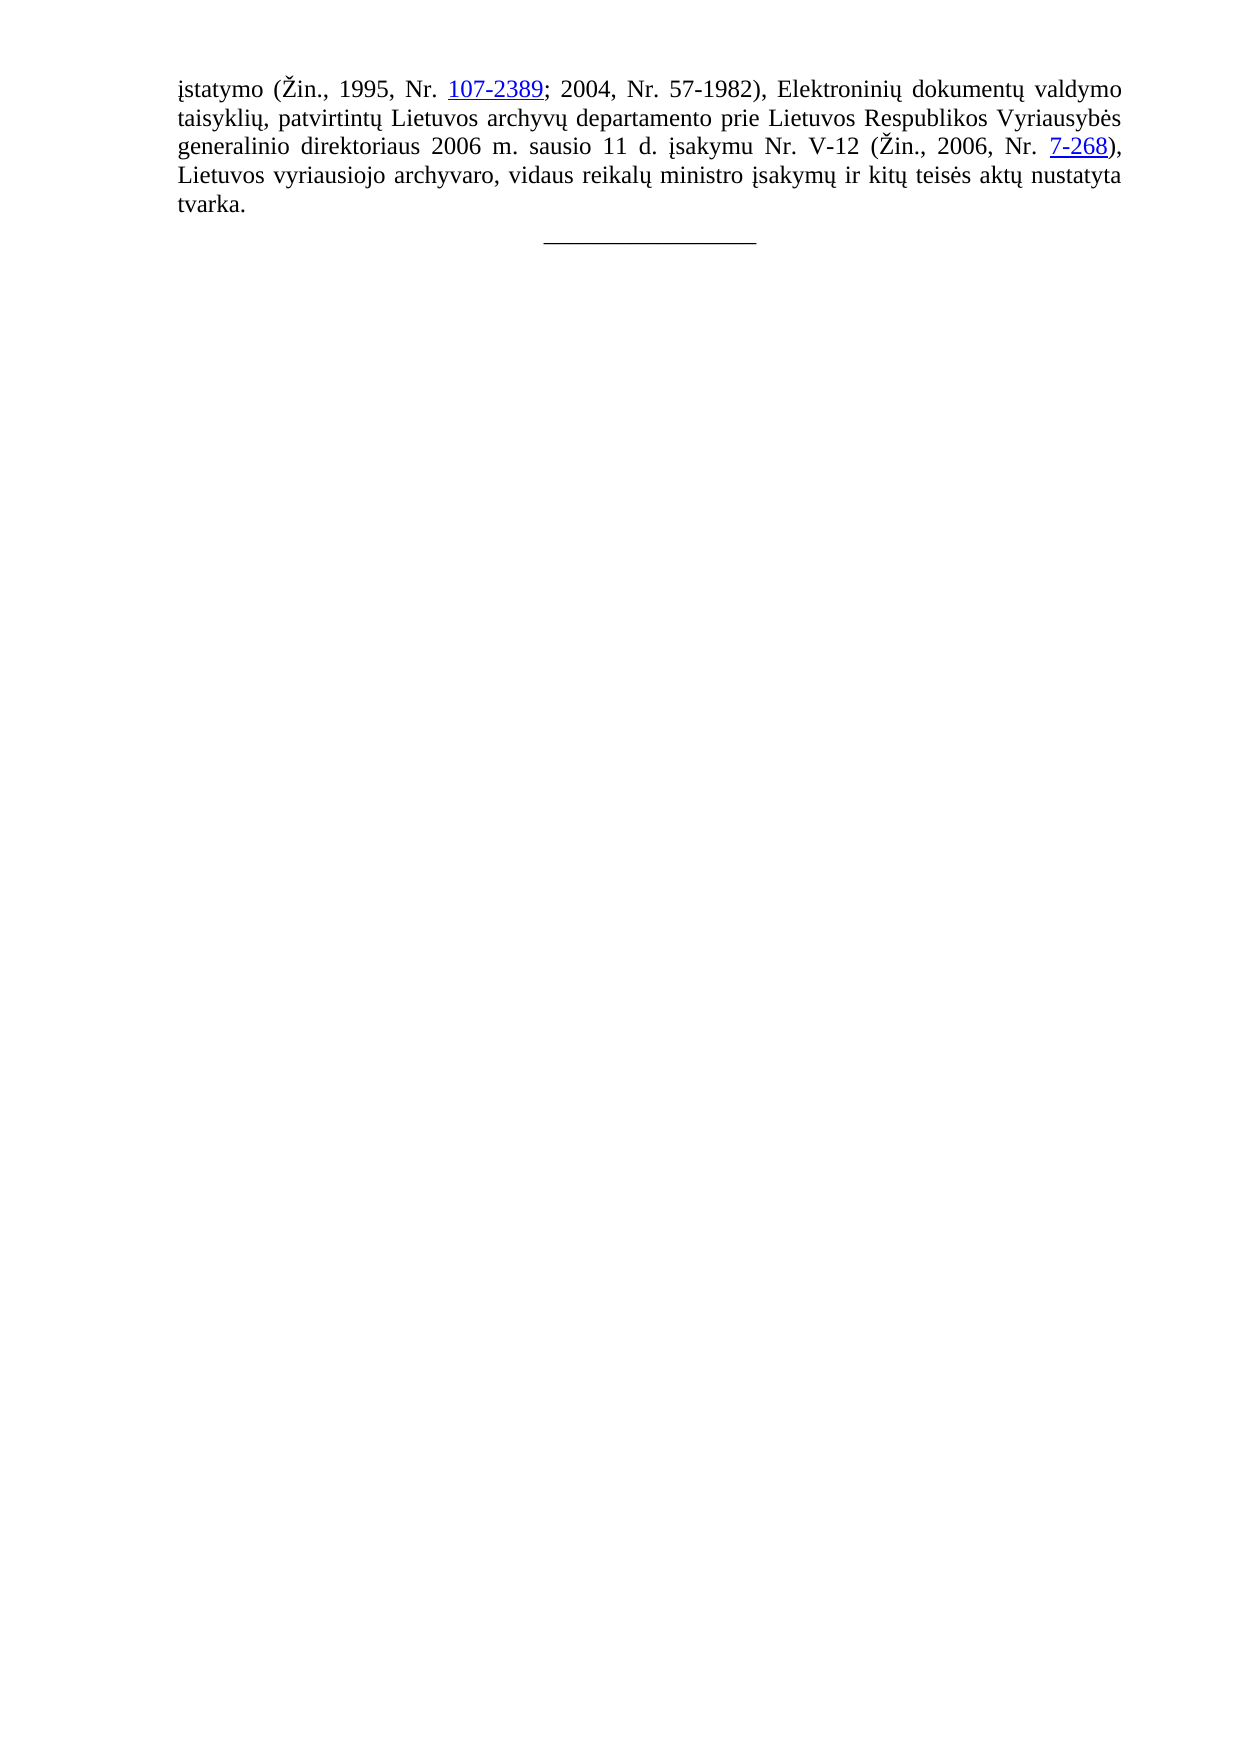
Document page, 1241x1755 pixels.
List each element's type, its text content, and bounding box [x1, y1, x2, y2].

text įstatymo (Žin., 1995, Nr. 107-2389; 2004, Nr. 57-1982), Elektroninių dokumentų valdymo taisyklių, patvirtintų Lietuvos archyvų departamento prie Lietuvos Respublikos Vyriausybės generalinio direktoriaus 2006 m. sausio 11 d. įsakymu Nr. V-12 (Žin., 2006, Nr. 7-268), Lietuvos vyriausiojo archyvaro, vidaus reikalų ministro įsakymų ir kitų teisės aktų nustatyta tvarka. [177, 74, 1122, 218]
text _________________ [177, 218, 1122, 246]
